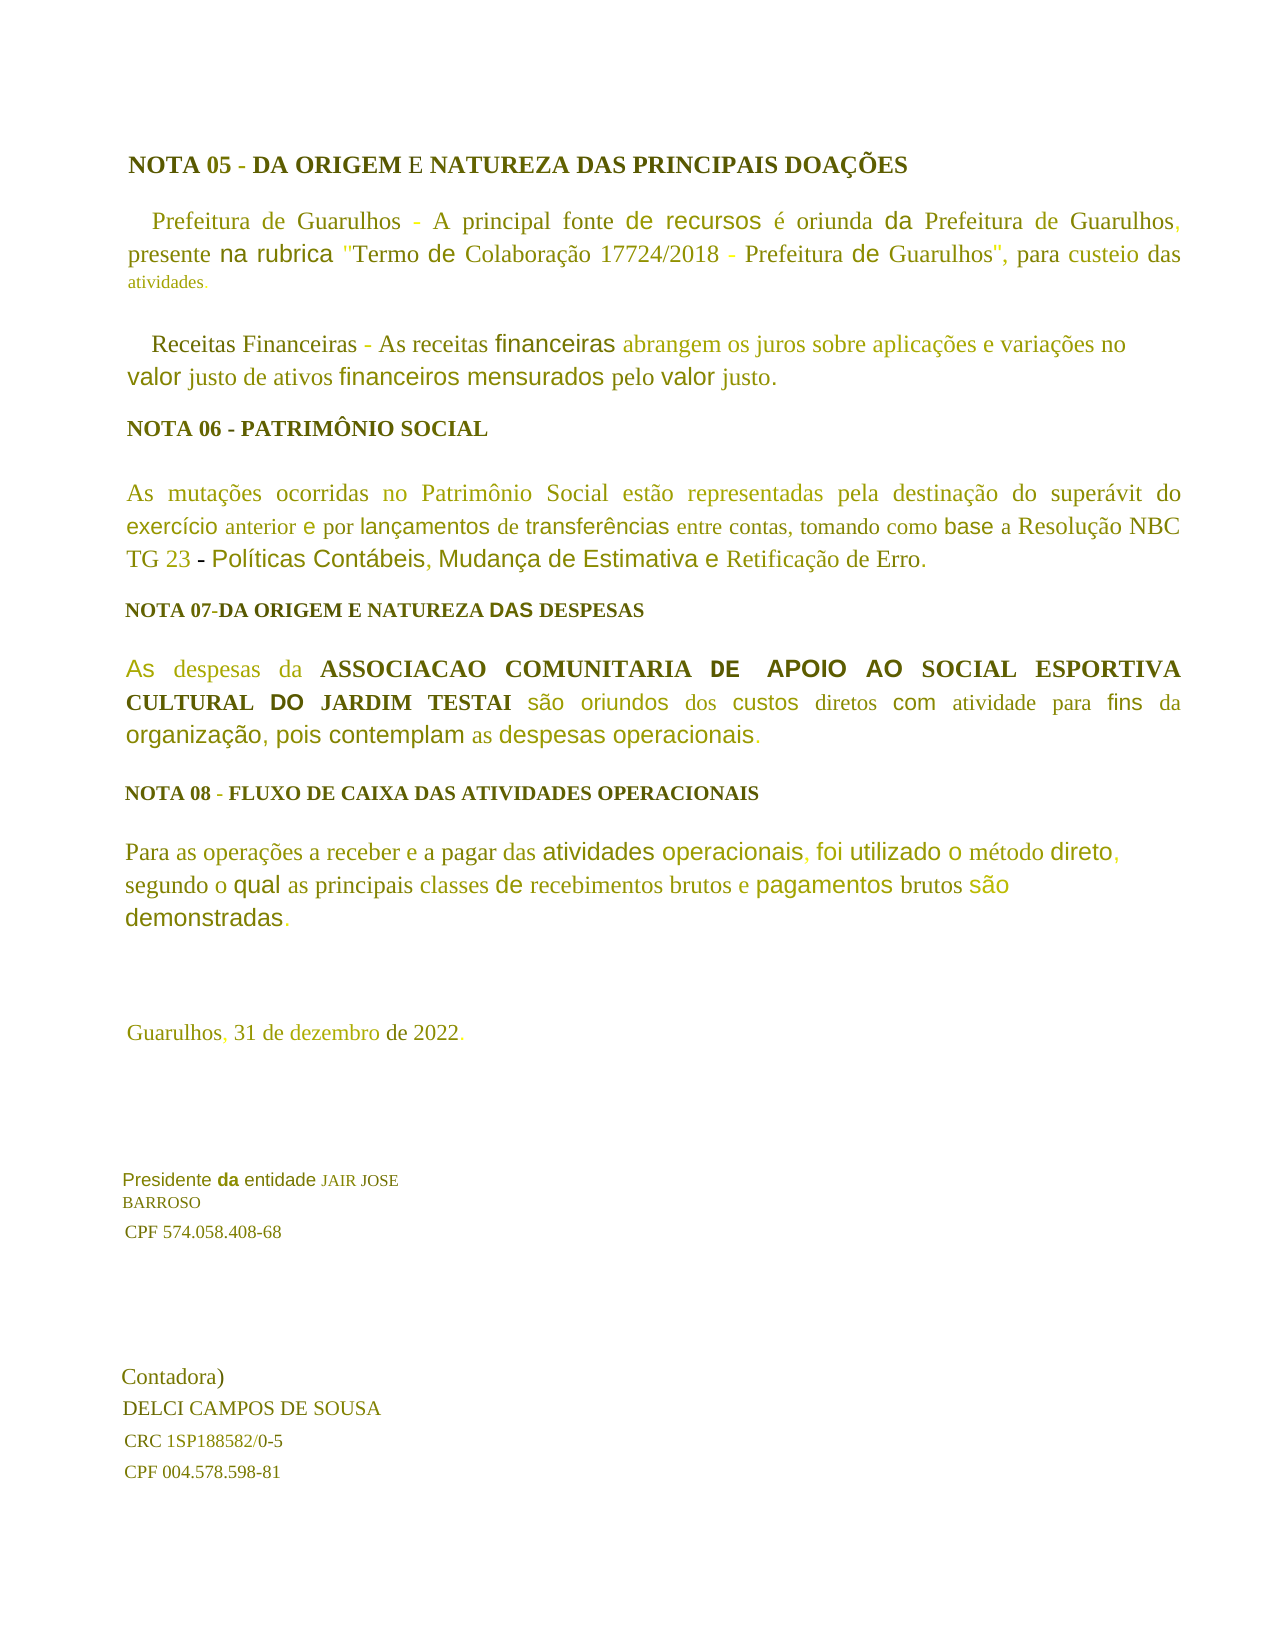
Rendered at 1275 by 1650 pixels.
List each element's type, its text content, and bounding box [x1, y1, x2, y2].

text NOTA 08 - FLUXO DE CAIXA DAS ATIVIDADES OPERACIONAIS [124, 781, 924, 805]
text Contadora) [121, 1363, 283, 1390]
text CPF 004.578.598-81 [124, 1461, 367, 1483]
text CPF 574.058.408-68 [124, 1221, 372, 1243]
text NOTA 06 - PATRIMÔNIO SOCIAL [127, 415, 557, 442]
text As mutações ocorridas no Patrimônio Social estão representadas pela destinação do superávit do exercício anterior e por lançamentos de transferências entre contas, tomando como base a Resolução NBC TG 23 - Políticas Contábeis, Mudança de Estimativa e Retificação de Erro. [126, 478, 1181, 573]
text Presidente da entidade JAIR JOSE BARROSO [122, 1169, 403, 1212]
text CRC 1SP188582/0-5 [124, 1430, 378, 1451]
text DELCI CAMPOS DE SOUSA [122, 1396, 475, 1420]
text NOTA 05 - DA ORIGEM E NATUREZA DAS PRINCIPAIS DOAÇÕES [128, 150, 947, 179]
text As despesas da ASSOCIACAO COMUNITARIA DE APOIO AO SOCIAL ESPORTIVA CULTURAL DO JARDIM TESTAI são oriundos dos custos diretos com atividade para fins da organização, pois contemplam as despesas operacionais. [126, 654, 1181, 748]
text Prefeitura de Guarulhos - A principal fonte de recursos é oriunda da Prefeitura de Guarulhos, presente na rubrica "Termo de Colaboração 17724/2018 - Prefeitura de Guarulhos", para custeio das atividades. [128, 206, 1181, 293]
text Receitas Financeiras - As receitas financeiras abrangem os juros sobre aplicações e variações no valor justo de ativos financeiros mensurados pelo valor justo. [127, 329, 1180, 391]
text Guarulhos, 31 de dezembro de 2022. [127, 1019, 533, 1045]
text NOTA 07-DA ORIGEM E NATUREZA DAS DESPESAS [125, 597, 793, 622]
text Para as operações a receber e a pagar das atividades operacionais, foi utilizado o método direto, segundo o qual as principais classes de recebimentos brutos e pagamentos brutos são demonstradas. [125, 837, 1176, 932]
